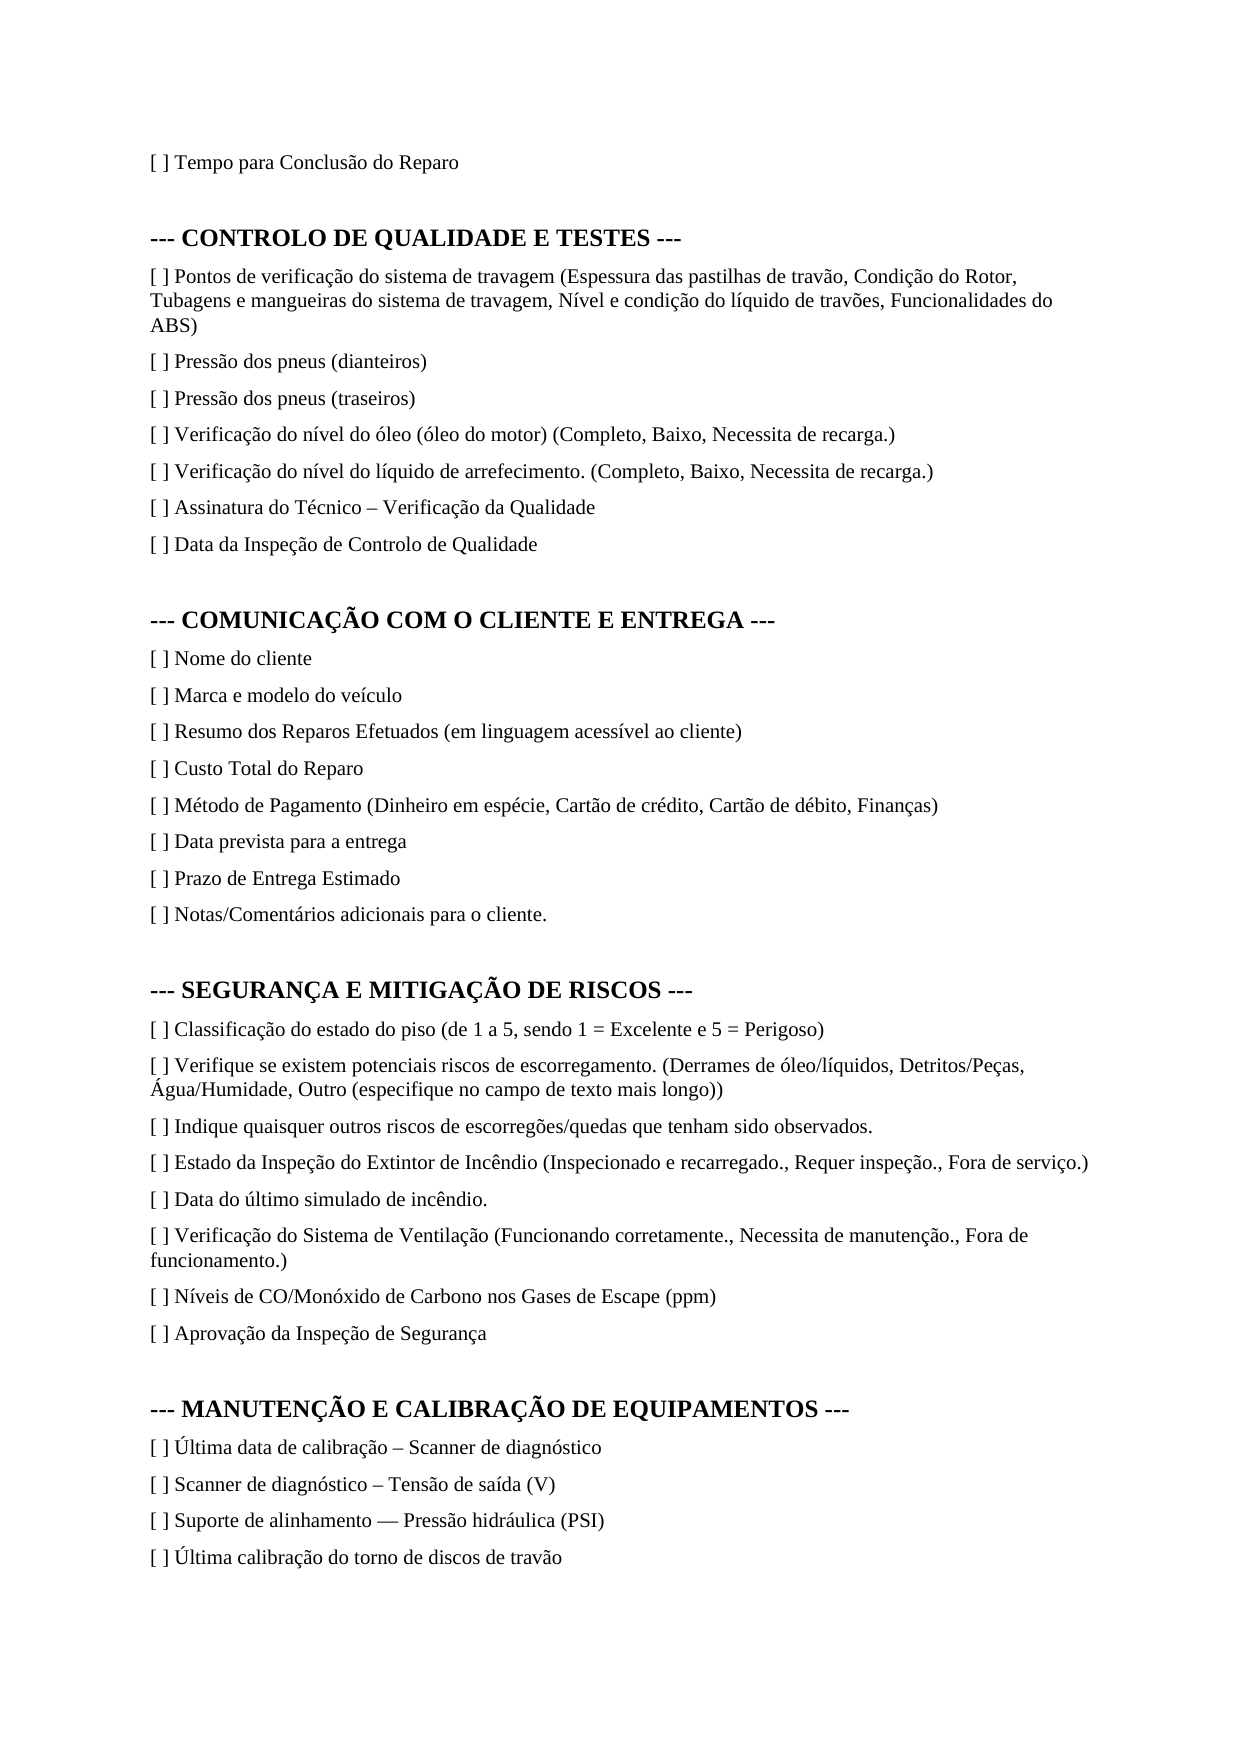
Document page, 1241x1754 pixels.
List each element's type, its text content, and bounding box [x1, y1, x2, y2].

text [ ] Scanner de diagnóstico – Tensão de saída (V) [150, 1472, 1090, 1496]
text [ ] Verificação do nível do líquido de arrefecimento. (Completo, Baixo, Necessita de recarga.) [150, 459, 1090, 483]
text --- SEGURANÇA E MITIGAÇÃO DE RISCOS --- [150, 975, 1090, 1004]
text [ ] Notas/Comentários adicionais para o cliente. [150, 902, 1090, 926]
text [ ] Verificação do Sistema de Ventilação (Funcionando corretamente., Necessita de manutenção., Fora de funcionamento.) [150, 1223, 1090, 1272]
text [ ] Data da Inspeção de Controlo de Qualidade [150, 532, 1090, 556]
text [ ] Método de Pagamento (Dinheiro em espécie, Cartão de crédito, Cartão de débito, Finanças) [150, 792, 1090, 817]
text [ ] Resumo dos Reparos Efetuados (em linguagem acessível ao cliente) [150, 719, 1090, 743]
text [ ] Assinatura do Técnico – Verificação da Qualidade [150, 495, 1090, 519]
text [ ] Data prevista para a entrega [150, 829, 1090, 853]
text [ ] Classificação do estado do piso (de 1 a 5, sendo 1 = Excelente e 5 = Perigoso) [150, 1017, 1090, 1041]
text [ ] Pressão dos pneus (traseiros) [150, 386, 1090, 410]
text [ ] Indique quaisquer outros riscos de escorregões/quedas que tenham sido observados. [150, 1114, 1090, 1138]
text [ ] Tempo para Conclusão do Reparo [150, 150, 1090, 174]
text [ ] Última data de calibração – Scanner de diagnóstico [150, 1435, 1090, 1459]
text [ ] Data do último simulado de incêndio. [150, 1187, 1090, 1211]
text --- MANUTENÇÃO E CALIBRAÇÃO DE EQUIPAMENTOS --- [150, 1394, 1090, 1422]
text [ ] Estado da Inspeção do Extintor de Incêndio (Inspecionado e recarregado., Requer inspeção., Fora de serviço.) [150, 1150, 1090, 1174]
text [ ] Verificação do nível do óleo (óleo do motor) (Completo, Baixo, Necessita de recarga.) [150, 422, 1090, 446]
text [ ] Última calibração do torno de discos de travão [150, 1545, 1090, 1569]
text [ ] Marca e modelo do veículo [150, 683, 1090, 707]
text [ ] Níveis de CO/Monóxido de Carbono nos Gases de Escape (ppm) [150, 1284, 1090, 1308]
text [ ] Pressão dos pneus (dianteiros) [150, 349, 1090, 373]
text --- COMUNICAÇÃO COM O CLIENTE E ENTREGA --- [150, 605, 1090, 634]
text [ ] Aprovação da Inspeção de Segurança [150, 1321, 1090, 1345]
text --- CONTROLO DE QUALIDADE E TESTES --- [150, 223, 1090, 252]
text [ ] Custo Total do Reparo [150, 756, 1090, 780]
text [ ] Prazo de Entrega Estimado [150, 866, 1090, 890]
text [ ] Verifique se existem potenciais riscos de escorregamento. (Derrames de óleo/líquidos, Detritos/Peças, Água/Humidade, Outro (especifique no campo de texto mais longo)) [150, 1053, 1090, 1101]
text [ ] Pontos de verificação do sistema de travagem (Espessura das pastilhas de travão, Condição do Rotor, Tubagens e mangueiras do sistema de travagem, Nível e condição do líquido de travões, Funcionalidades do ABS) [150, 264, 1090, 337]
text [ ] Suporte de alinhamento — Pressão hidráulica (PSI) [150, 1508, 1090, 1532]
text [ ] Nome do cliente [150, 646, 1090, 670]
